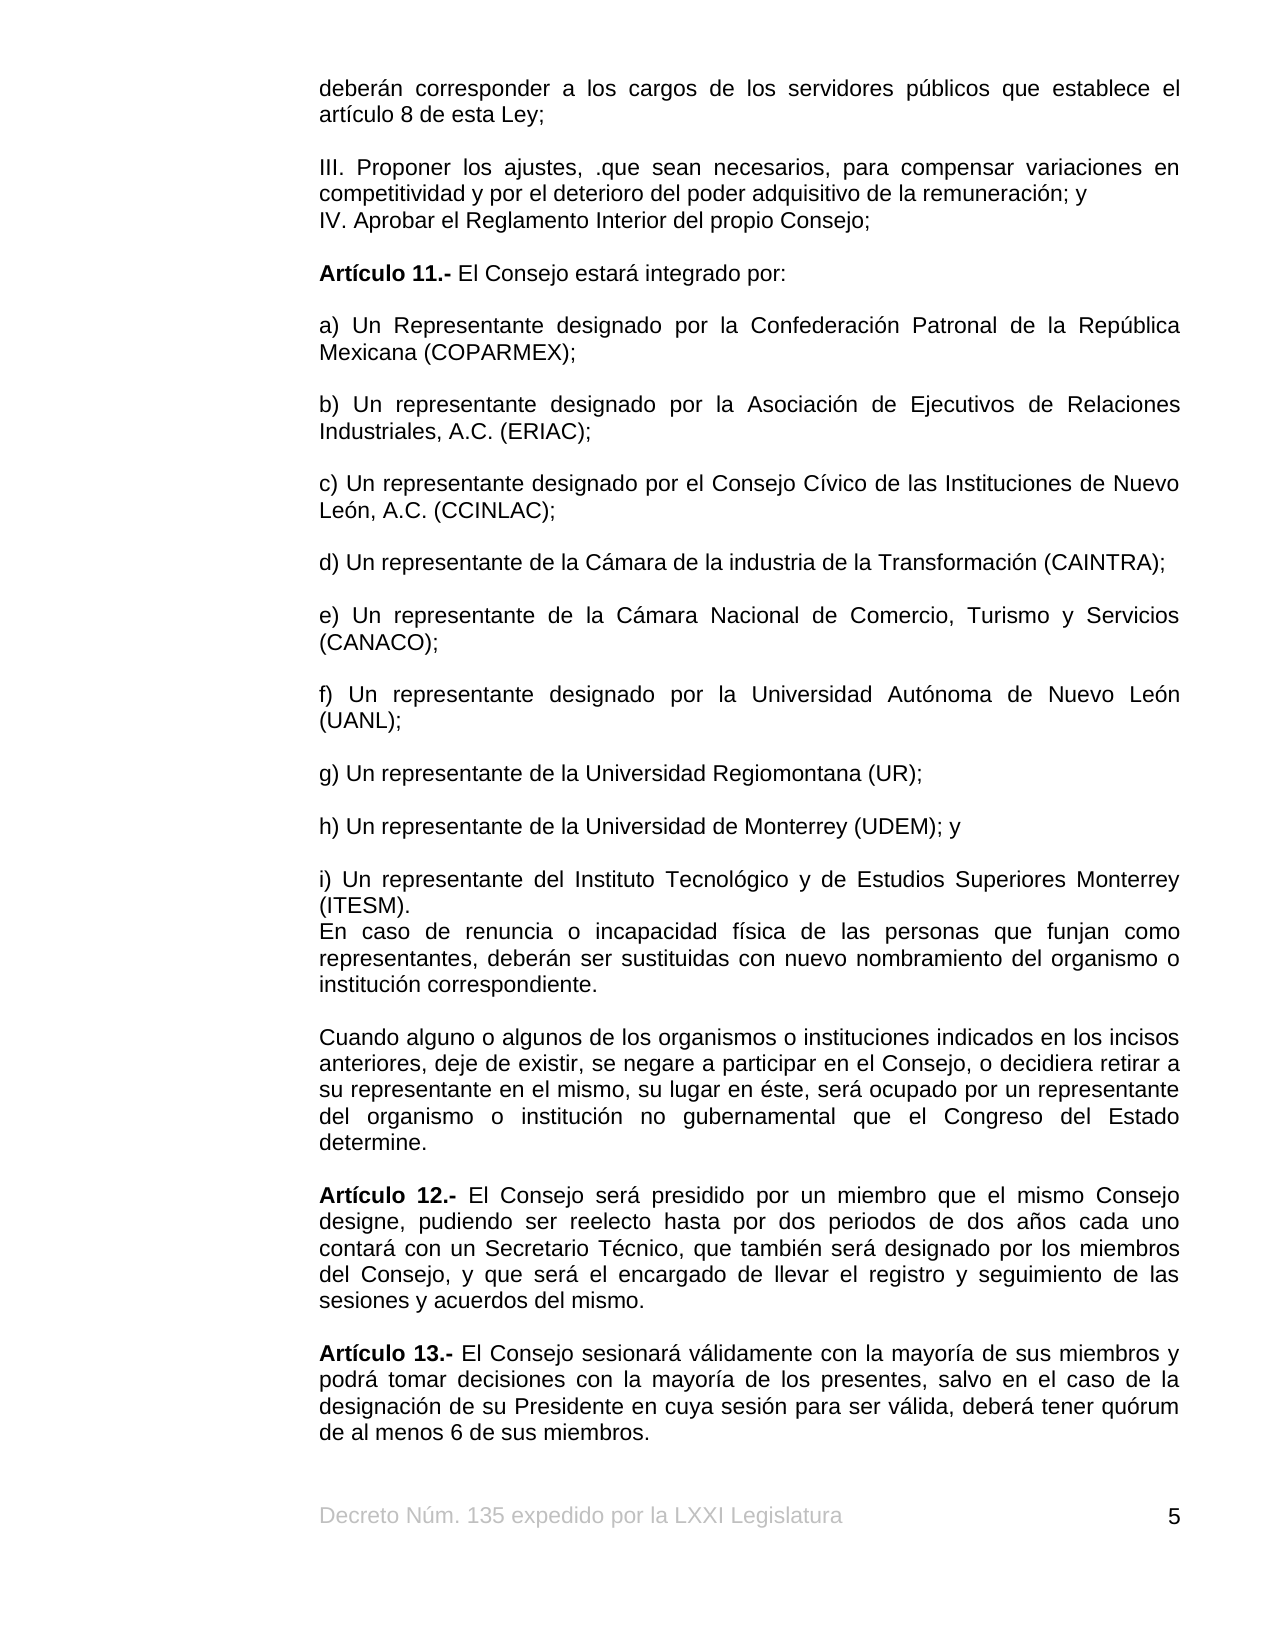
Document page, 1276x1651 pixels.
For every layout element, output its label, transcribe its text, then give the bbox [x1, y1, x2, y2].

text i) Un representante del Instituto Tecnológico y de Estudios Superiores Monterrey (ITESM). [319, 866, 1181, 918]
text Artículo 13.- El Consejo sesionará válidamente con la mayoría de sus miembros y podrá tomar decisiones con la mayoría de los presentes, salvo en el caso de la designación de su Presidente en cuya sesión para ser válida, deberá tener quórum de al menos 6 de sus miembros. [319, 1340, 1181, 1445]
text h) Un representante de la Universidad de Monterrey (UDEM); y [319, 813, 1181, 839]
text b) Un representante designado por la Asociación de Ejecutivos de Relaciones Industriales, A.C. (ERIAC); [319, 391, 1181, 444]
text Artículo 12.- El Consejo será presidido por un miembro que el mismo Consejo designe, pudiendo ser reelecto hasta por dos periodos de dos años cada uno contará con un Secretario Técnico, que también será designado por los miembros del Consejo, y que será el encargado de llevar el registro y seguimiento de las sesiones y acuerdos del mismo. [319, 1182, 1181, 1314]
text deberán corresponder a los cargos de los servidores públicos que establece el artículo 8 de esta Ley; [319, 75, 1181, 128]
text a) Un Representante designado por la Confederación Patronal de la República Mexicana (COPARMEX); [319, 312, 1181, 365]
text f) Un representante designado por la Universidad Autónoma de Nuevo León (UANL); [319, 681, 1181, 734]
text c) Un representante designado por el Consejo Cívico de las Instituciones de Nuevo León, A.C. (CCINLAC); [319, 470, 1181, 523]
text IV. Aprobar el Reglamento Interior del propio Consejo; [319, 207, 1181, 233]
text g) Un representante de la Universidad Regiomontana (UR); [319, 760, 1181, 787]
text Artículo 11.- El Consejo estará integrado por: [319, 259, 1181, 286]
text Cuando alguno o algunos de los organismos o instituciones indicados en los incisos anteriores, deje de existir, se negare a participar en el Consejo, o decidiera retirar a su representante en el mismo, su lugar en éste, será ocupado por un representante del organismo o institución no gubernamental que el Congreso del Estado determine. [319, 1024, 1181, 1156]
text En caso de renuncia o incapacidad física de las personas que funjan como representantes, deberán ser sustituidas con nuevo nombramiento del organismo o institución correspondiente. [319, 918, 1181, 997]
text e) Un representante de la Cámara Nacional de Comercio, Turismo y Servicios (CANACO); [319, 602, 1181, 655]
text III. Proponer los ajustes, .que sean necesarios, para compensar variaciones en competitividad y por el deterioro del poder adquisitivo de la remuneración; y [319, 154, 1181, 207]
text d) Un representante de la Cámara de la industria de la Transformación (CAINTRA); [319, 549, 1181, 576]
